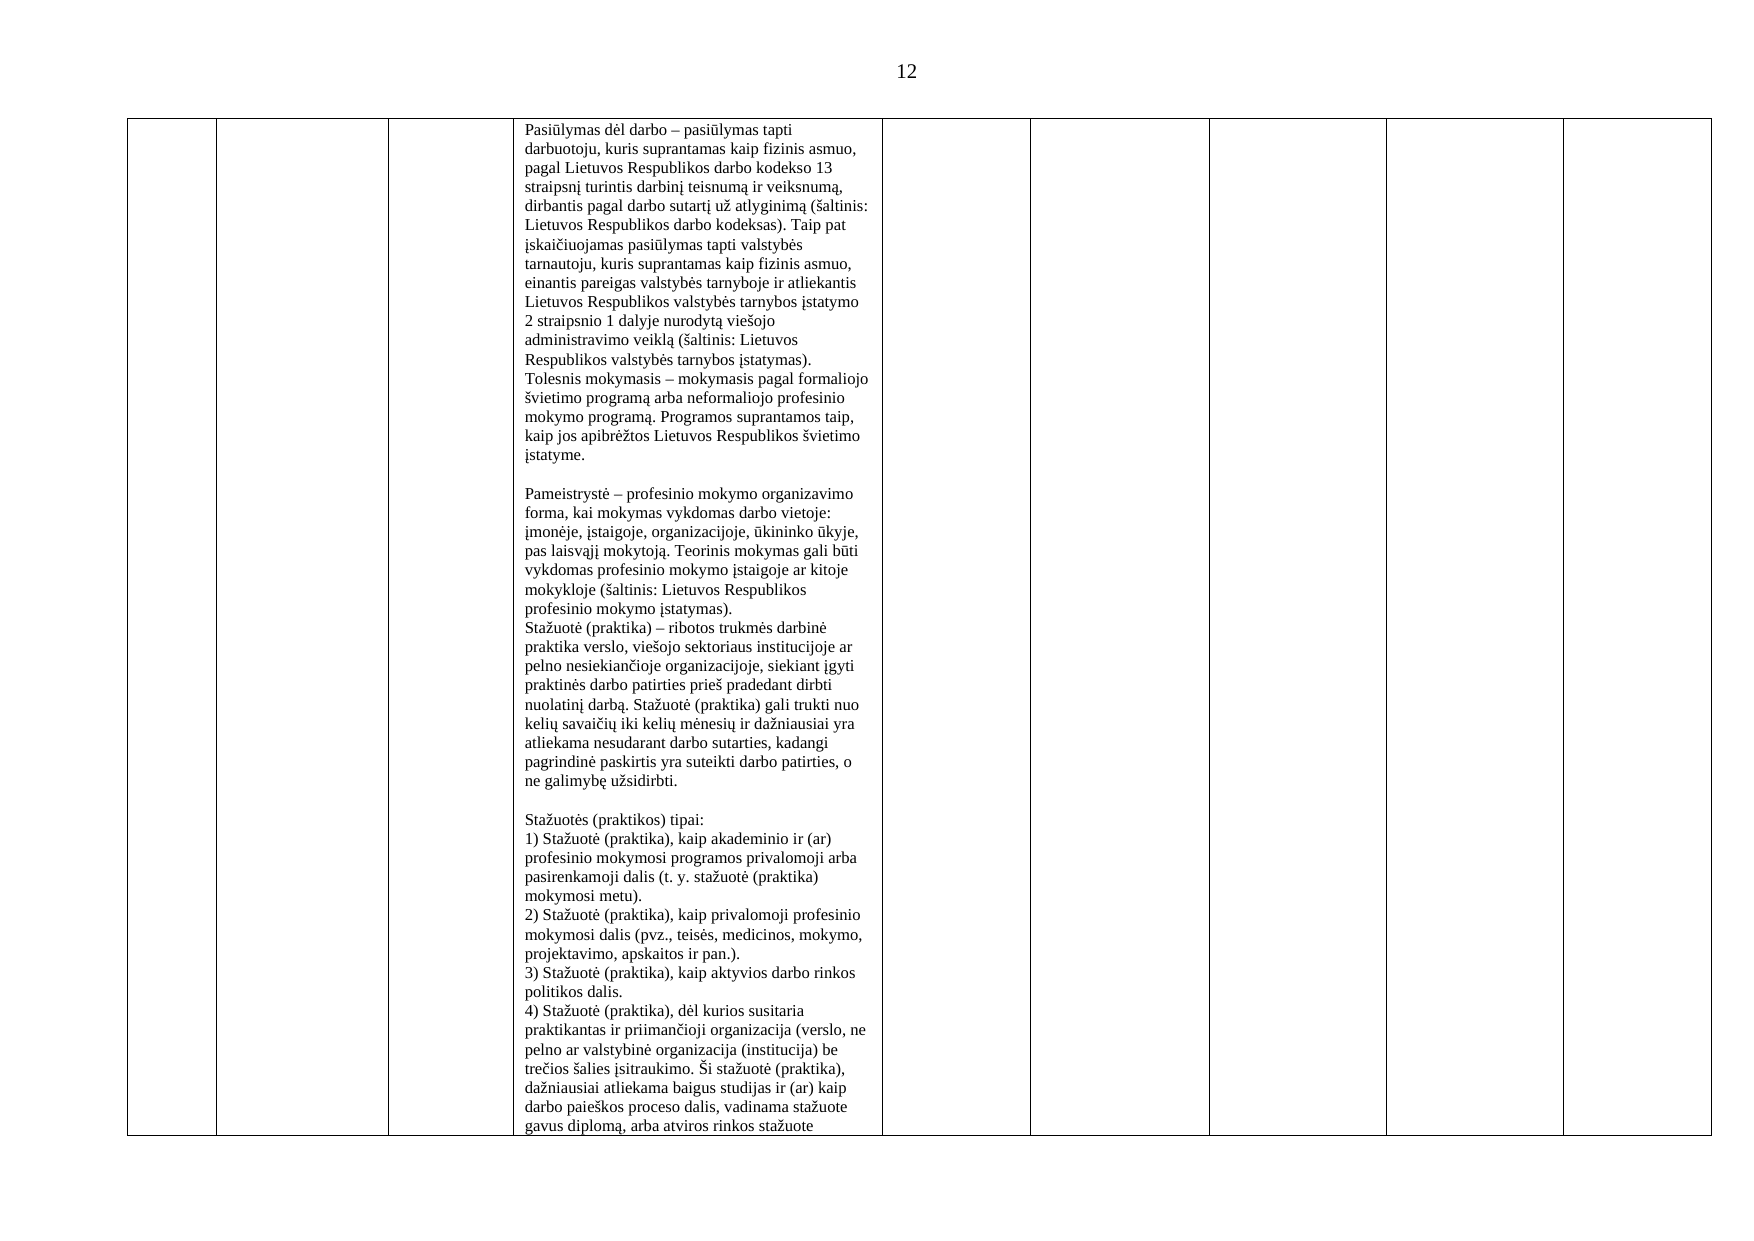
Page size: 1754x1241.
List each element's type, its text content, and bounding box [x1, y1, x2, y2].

table_cell [217, 119, 388, 1135]
table_header [1564, 119, 1711, 1135]
table_header [1210, 119, 1386, 1135]
table_cell [1031, 119, 1209, 1135]
table_header [1387, 119, 1563, 1135]
table_cell [389, 119, 513, 1135]
table_cell Pasiūlymas dėl darbo – pasiūlymas tapti darbuotoju, kuris suprantamas kaip fizinis asmuo, pagal Lietuvos Respublikos darbo kodekso 13 straipsnį turintis darbinį teisnumą ir veiksnumą, dirbantis pagal darbo sutartį už atlyginimą (šaltinis: Lietuvos Respublikos darbo kodeksas). Taip pat įskaičiuojamas pasiūlymas tapti valstybės tarnautoju, kuris suprantamas kaip fizinis asmuo, einantis pareigas valstybės tarnyboje ir atliekantis Lietuvos Respublikos valstybės tarnybos įstatymo 2 straipsnio 1 dalyje nurodytą viešojo administravimo veiklą (šaltinis: Lietuvos Respublikos valstybės tarnybos įstatymas). Tolesnis mokymasis – mokymasis pagal formaliojo švietimo programą arba neformaliojo profesinio mokymo programą. Programos suprantamos taip, kaip jos apibrėžtos Lietuvos Respublikos švietimo įstatyme. Pameistrystė – profesinio mokymo organizavimo forma, kai mokymas vykdomas darbo vietoje: įmonėje, įstaigoje, organizacijoje, ūkininko ūkyje, pas laisvąjį mokytoją. Teorinis mokymas gali būti vykdomas profesinio mokymo įstaigoje ar kitoje mokykloje (šaltinis: Lietuvos Respublikos profesinio mokymo įstatymas). Stažuotė (praktika) – ribotos trukmės darbinė praktika verslo, viešojo sektoriaus institucijoje ar pelno nesiekiančioje organizacijoje, siekiant įgyti praktinės darbo patirties prieš pradedant dirbti nuolatinį darbą. Stažuotė (praktika) gali trukti nuo kelių savaičių iki kelių mėnesių ir dažniausiai yra atliekama nesudarant darbo sutarties, kadangi pagrindinė paskirtis yra suteikti darbo patirties, o ne galimybę užsidirbti. Stažuotės (praktikos) tipai: 1) Stažuotė (praktika), kaip akademinio ir (ar) profesinio mokymosi programos privalomoji arba pasirenkamoji dalis (t. y. stažuotė (praktika) mokymosi metu). 2) Stažuotė (praktika), kaip privalomoji profesinio mokymosi dalis (pvz., teisės, medicinos, mokymo, projektavimo, apskaitos ir pan.). 3) Stažuotė (praktika), kaip aktyvios darbo rinkos politikos dalis. 4) Stažuotė (praktika), dėl kurios susitaria praktikantas ir priimančioji organizacija (verslo, ne pelno ar valstybinė organizacija (institucija) be trečios šalies įsitraukimo. Ši stažuotė (praktika), dažniausiai atliekama baigus studijas ir (ar) kaip darbo paieškos proceso dalis, vadinama stažuote gavus diplomą, arba atviros rinkos stažuote [514, 119, 882, 1135]
table_cell [128, 119, 216, 1135]
table_header [883, 119, 1030, 1135]
